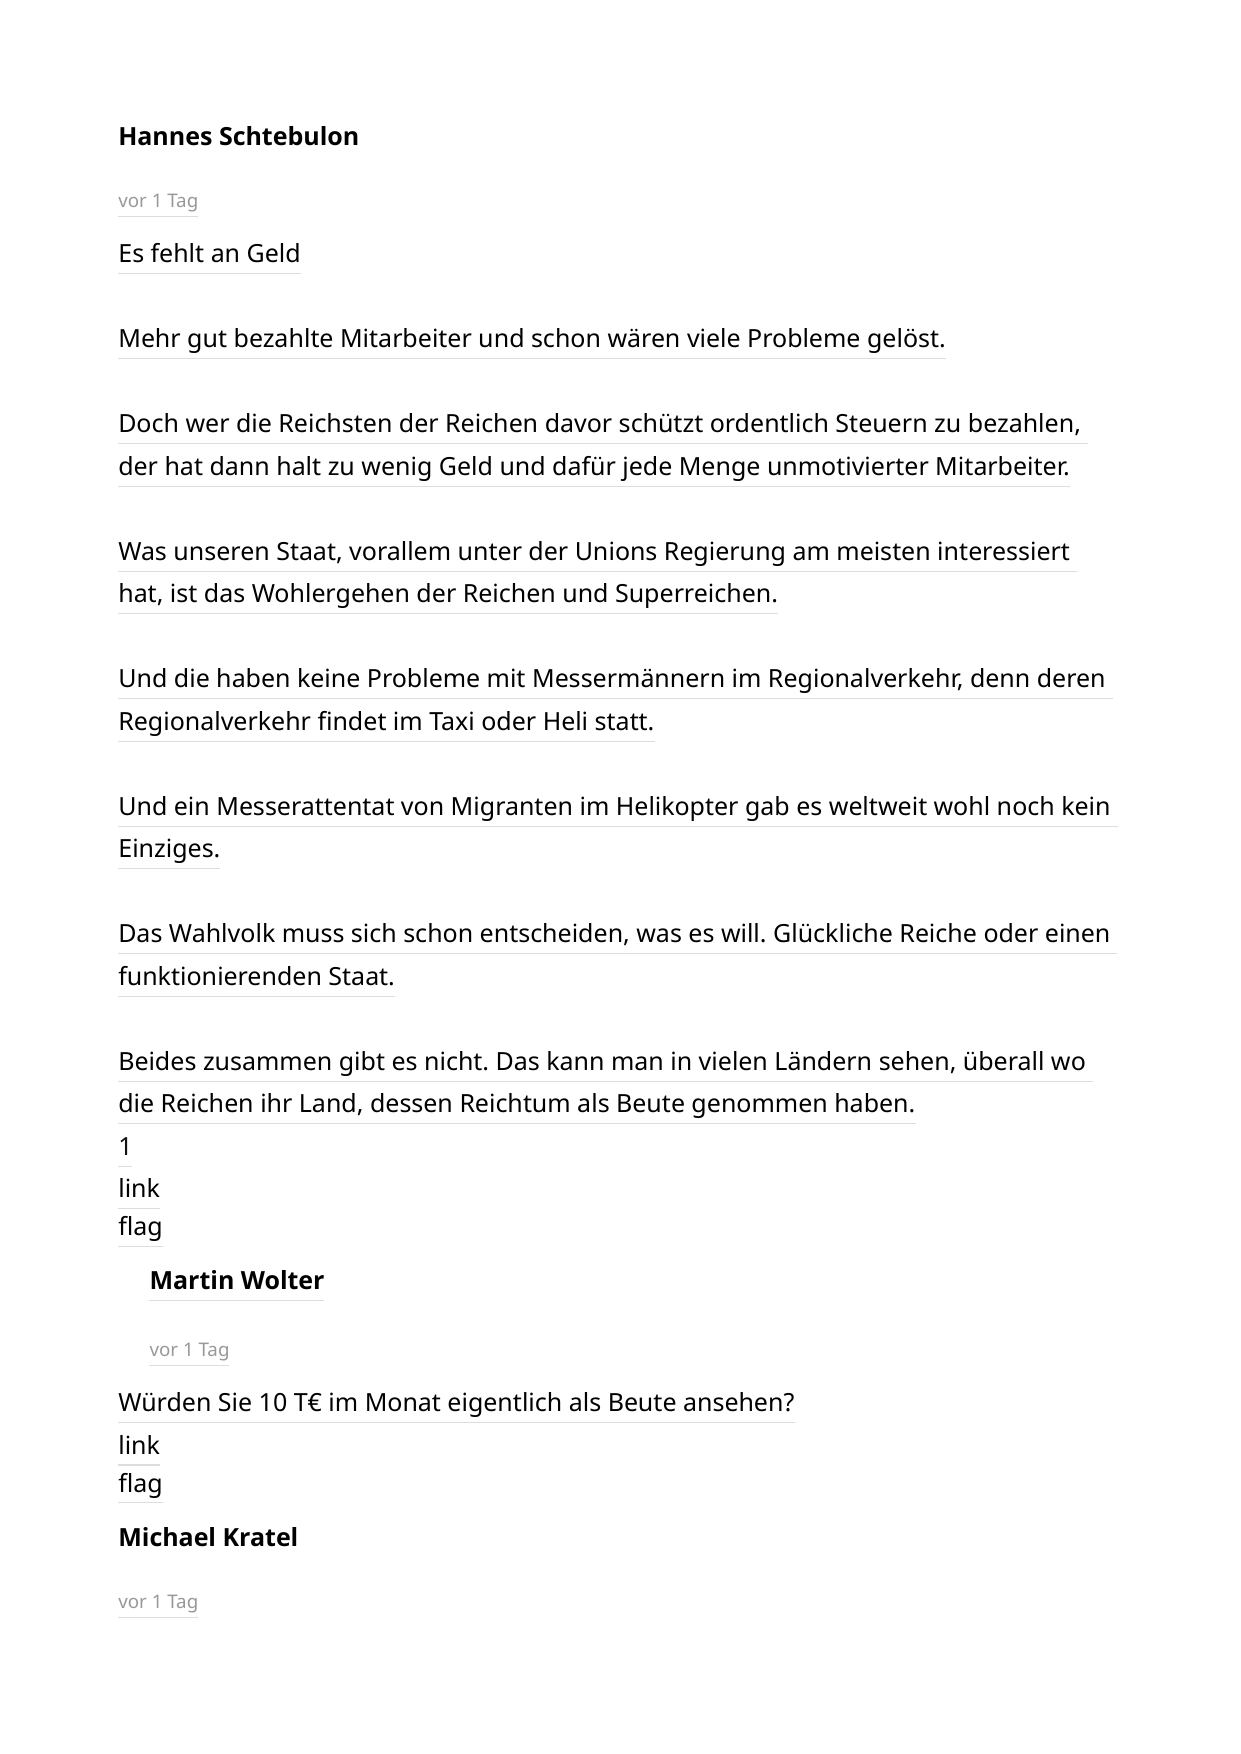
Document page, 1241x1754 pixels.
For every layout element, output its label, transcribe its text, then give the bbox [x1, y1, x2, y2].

text vor 1 Tag [149, 1336, 1117, 1366]
text Würden Sie 10 T€ im Monat eigentlich als Beute ansehen? [118, 1385, 1122, 1423]
text flag [118, 1209, 1122, 1247]
text Michael Kratel [118, 1519, 1122, 1553]
text vor 1 Tag [118, 1588, 1117, 1618]
text link [118, 1427, 1122, 1466]
text flag [118, 1466, 1122, 1503]
text Es fehlt an Geld Mehr gut bezahlte Mitarbeiter und schon wären viele Probleme gelöst. Doch wer die Reichsten der Reichen davor schützt ordentlich Steuern zu bezahlen, der hat dann halt zu wenig Geld und dafür jede Menge unmotivierter Mitarbeiter. Was unseren Staat, vorallem unter der Unions Regierung am meisten interessiert hat, ist das Wohlergehen der Reichen und Superreichen. Und die haben keine Probleme mit Messermännern im Regionalverkehr, denn deren Regionalverkehr findet im Taxi oder Heli statt. Und ein Messerattentat von Migranten im Helikopter gab es weltweit wohl noch kein Einziges. Das Wahlvolk muss sich schon entscheiden, was es will. Glückliche Reiche oder einen funktionierenden Staat. Beides zusammen gibt es nicht. Das kann man in vielen Ländern sehen, überall wo die Reichen ihr Land, dessen Reichtum als Beute genommen haben. [118, 236, 1122, 1124]
text Hannes Schtebulon [118, 118, 1122, 152]
text 1 [118, 1128, 1122, 1167]
text vor 1 Tag [118, 187, 1117, 217]
text link [118, 1171, 1122, 1209]
text Martin Wolter [149, 1263, 1122, 1301]
